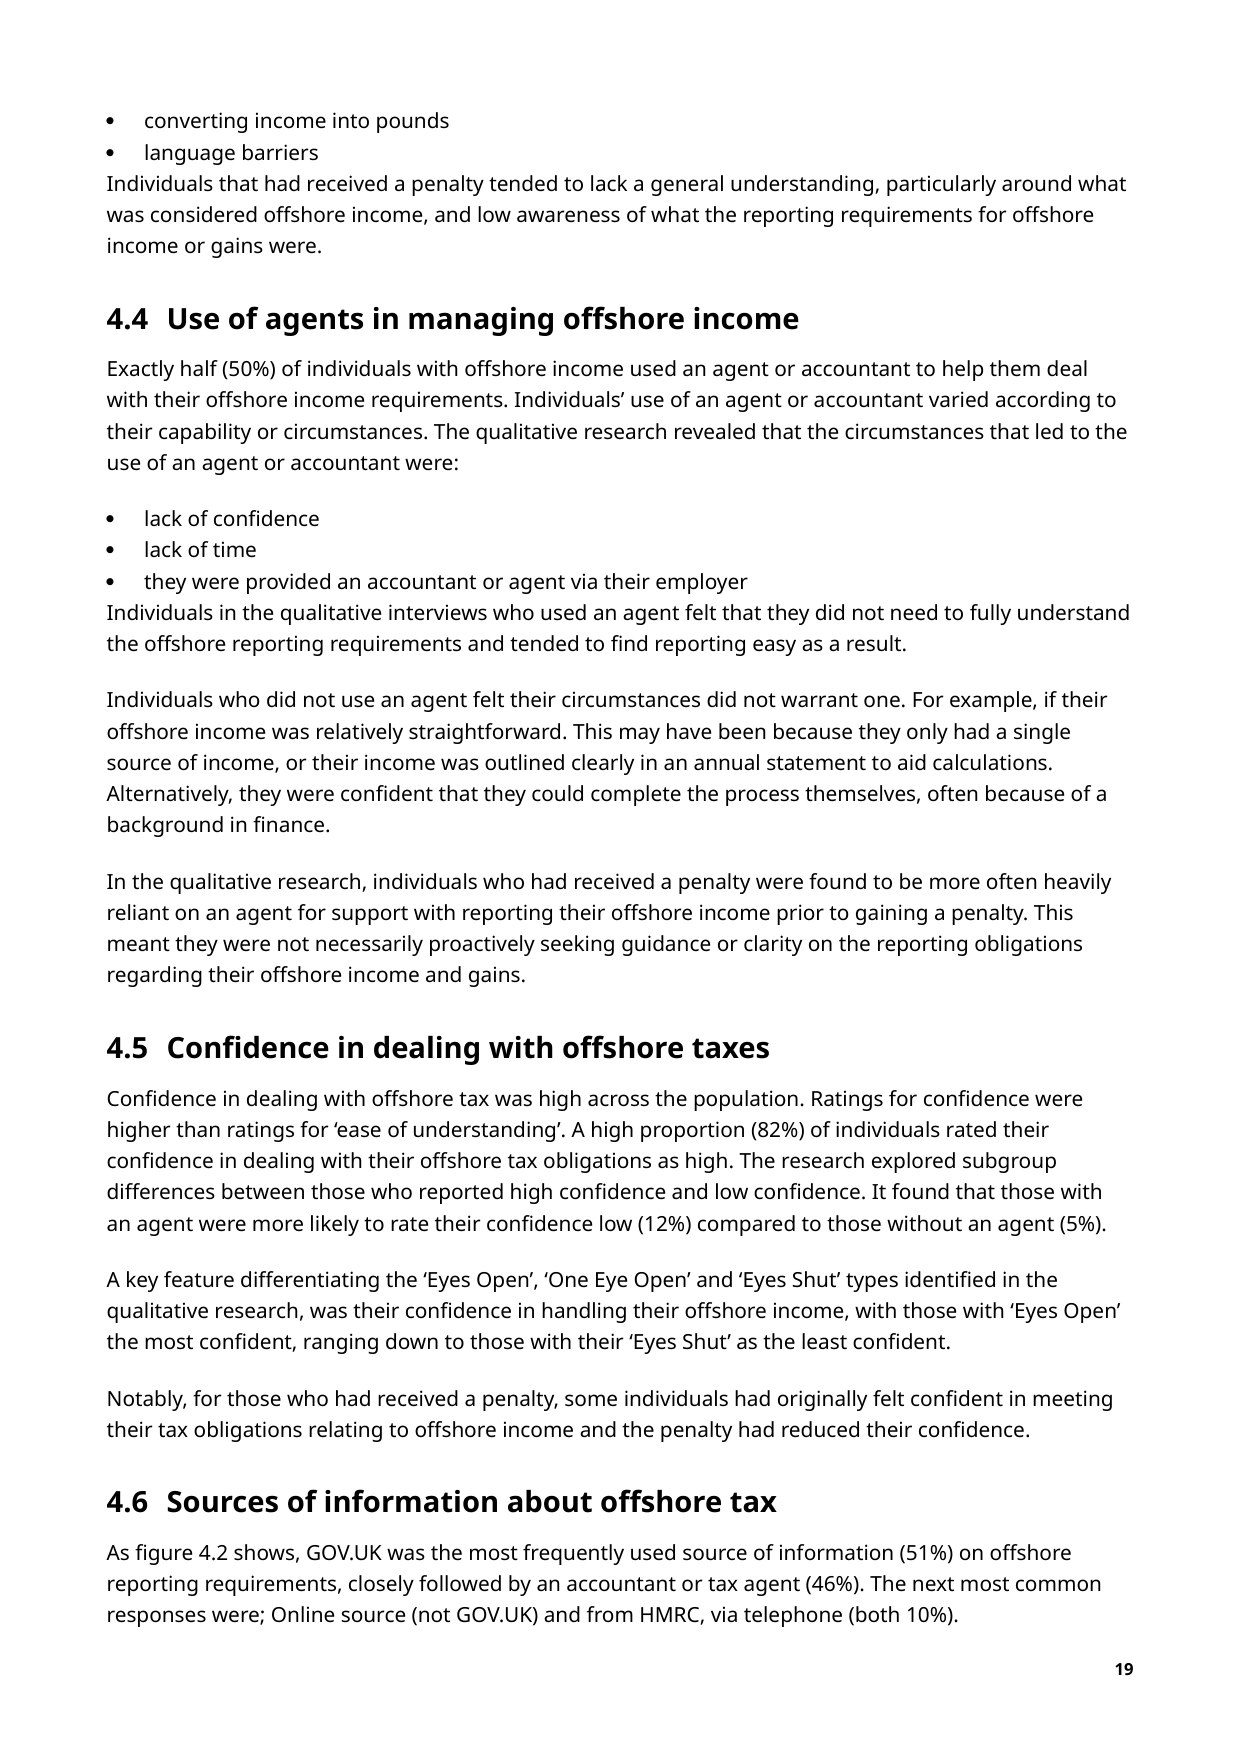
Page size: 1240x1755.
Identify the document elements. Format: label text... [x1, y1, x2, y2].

text Individuals that had received a penalty tended to lack a general understanding, particularly around what was considered offshore income, and low awareness of what the reporting requirements for offshore income or gains were. [106, 169, 1133, 260]
text Notably, for those who had received a penalty, some individuals had originally felt confident in meeting their tax obligations relating to offshore income and the penalty had reduced their confidence. [106, 1384, 1133, 1443]
list language barriers [106, 138, 1133, 166]
text As figure 4.2 shows, GOV.UK was the most frequently used source of information (51%) on offshore reporting requirements, closely followed by an accountant or tax agent (46%). The next most common responses were; Online source (not GOV.UK) and from HMRC, via telephone (both 10%). [106, 1538, 1133, 1629]
subtitle Use of agents in managing offshore income [106, 298, 1133, 338]
text A key feature differentiating the ‘Eyes Open’, ‘One Eye Open’ and ‘Eyes Shut’ types identified in the qualitative research, was their confidence in handling their offshore income, with those with ‘Eyes Open’ the most confident, ranging down to those with their ‘Eyes Shut’ as the least confident. [106, 1265, 1133, 1356]
list they were provided an accountant or agent via their employer [106, 567, 1133, 595]
list lack of time [106, 536, 1133, 564]
text Exactly half (50%) of individuals with offshore income used an agent or accountant to help them deal with their offshore income requirements. Individuals’ use of an agent or accountant varied according to their capability or circumstances. The qualitative research revealed that the circumstances that led to the use of an agent or accountant were: [106, 354, 1133, 477]
text Individuals in the qualitative interviews who used an agent felt that they did not need to fully understand the offshore reporting requirements and tended to find reporting easy as a result. [106, 598, 1133, 658]
text In the qualitative research, individuals who had received a penalty were found to be more often heavily reliant on an agent for support with reporting their offshore income prior to gaining a penalty. This meant they were not necessarily proactively seeking guidance or clarity on the reporting obligations regarding their offshore income and gains. [106, 867, 1133, 989]
text Confidence in dealing with offshore tax was high across the population. Ratings for confidence were higher than ratings for ‘ease of understanding’. A high proportion (82%) of individuals rated their confidence in dealing with their offshore tax obligations as high. The research explored subgroup differences between those who reported high confidence and low confidence. It found that those with an agent were more likely to rate their confidence low (12%) compared to those without an agent (5%). [106, 1084, 1133, 1237]
subtitle Confidence in dealing with offshore taxes [106, 1027, 1133, 1067]
text Individuals who did not use an agent felt their circumstances did not warrant one. For example, if their offshore income was relatively straightforward. This may have been because they only had a single source of income, or their income was outlined clearly in an annual statement to aid calculations. Alternatively, they were confident that they could complete the process themselves, often because of a background in finance. [106, 686, 1133, 839]
subtitle Sources of information about offshore tax [106, 1482, 1133, 1521]
list converting income into pounds [106, 106, 1133, 135]
list lack of confidence [106, 504, 1133, 533]
